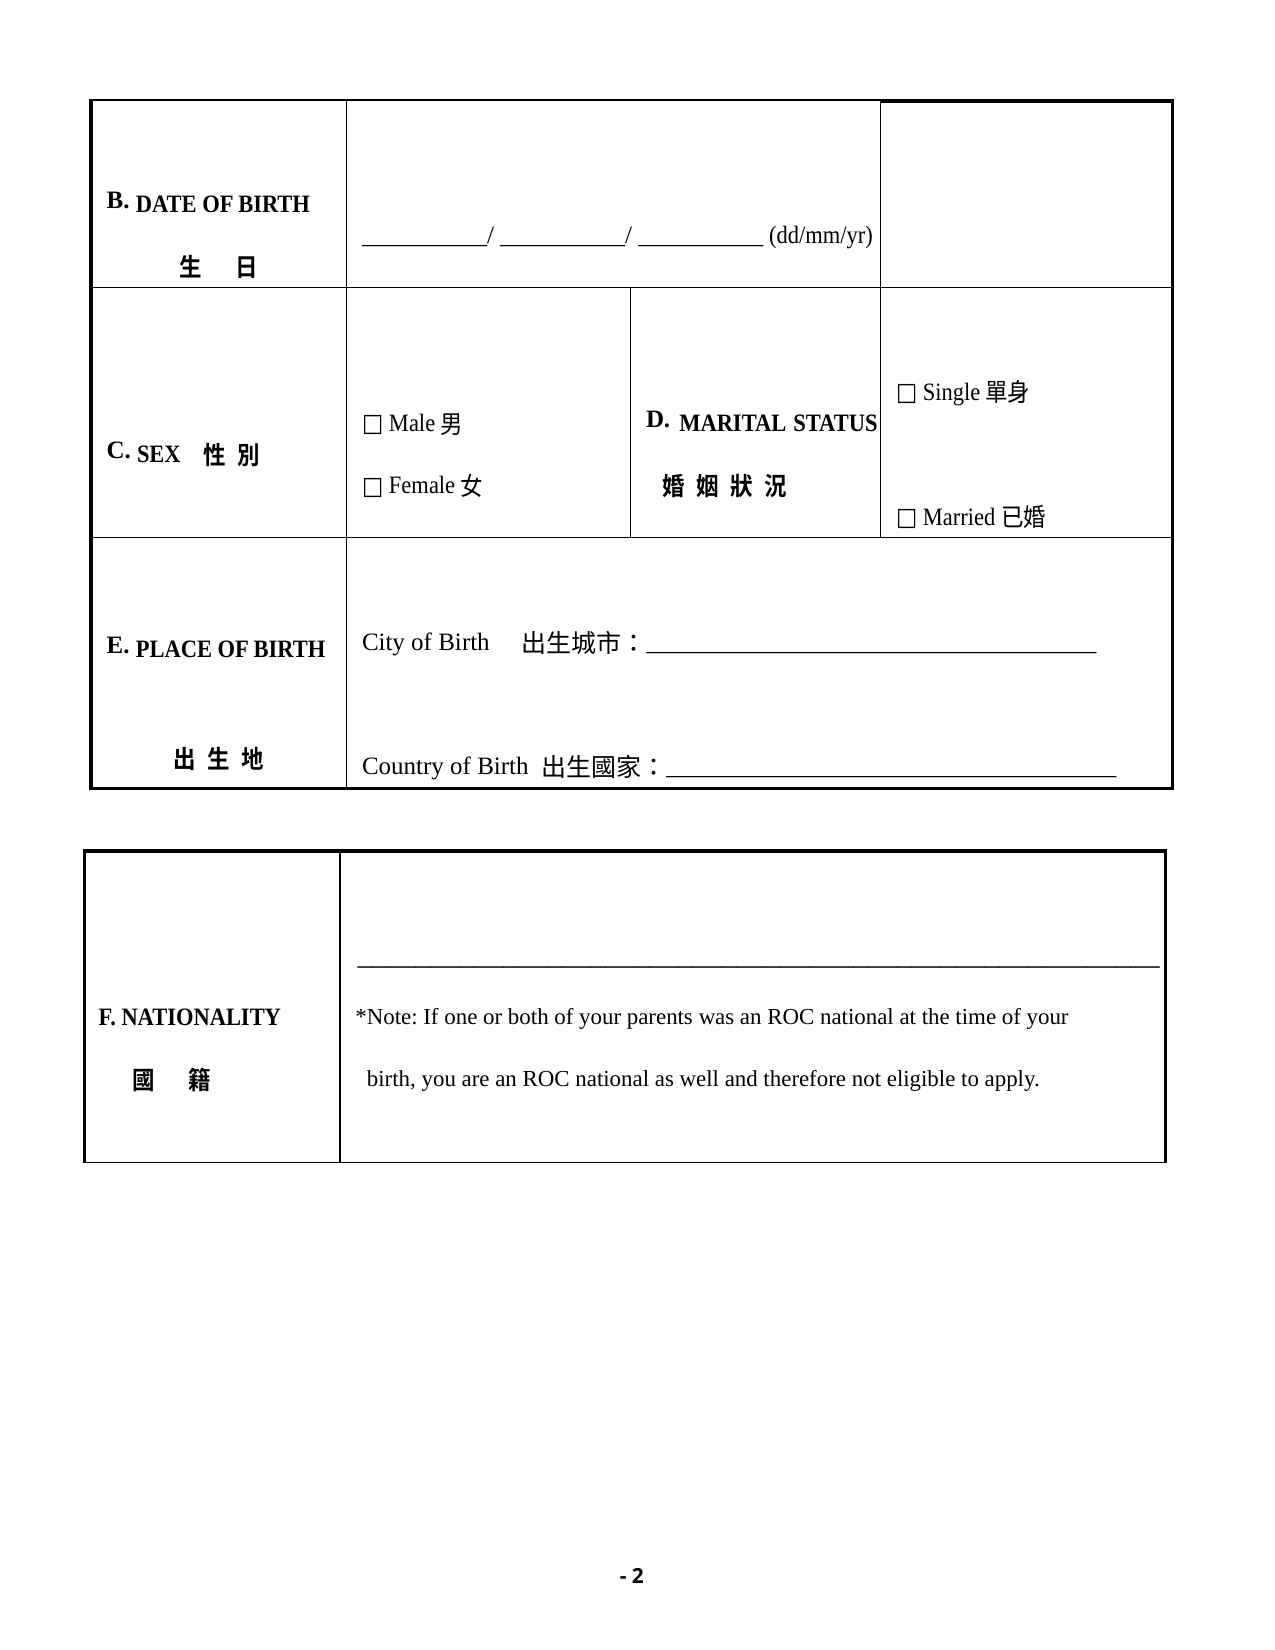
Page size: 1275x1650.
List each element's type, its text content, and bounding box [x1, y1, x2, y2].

table_cell D. MARITAL STATUS 婚 姻 狀 況 [631, 288, 880, 537]
table_cell E. PLACE OF BIRTH 出 生 地 [93, 538, 346, 787]
table_cell C. SEX 性 別 [93, 288, 346, 537]
table_cell □ Male男 □ Female女 [347, 288, 630, 537]
table_cell City of Birth 出生城市：____________________________________ Country of Birth 出生國家：____________________________________ [347, 538, 1171, 787]
table_cell □ Single單身 □ Married 已婚 [881, 288, 1171, 537]
table_header _______________________________________________________ *Note: If one or both of your parents was an ROC national at the time of your birth, you are an ROC national as well and therefore not eligible to apply. [341, 853, 1164, 1162]
table_header F. NATIONALITY 國 籍 [86, 853, 339, 1162]
table_cell __________/ __________/ __________ (dd/mm/yr) [347, 101, 880, 287]
table_cell B. DATE OF BIRTH 生 日 [93, 101, 346, 287]
table_header [881, 103, 1171, 287]
